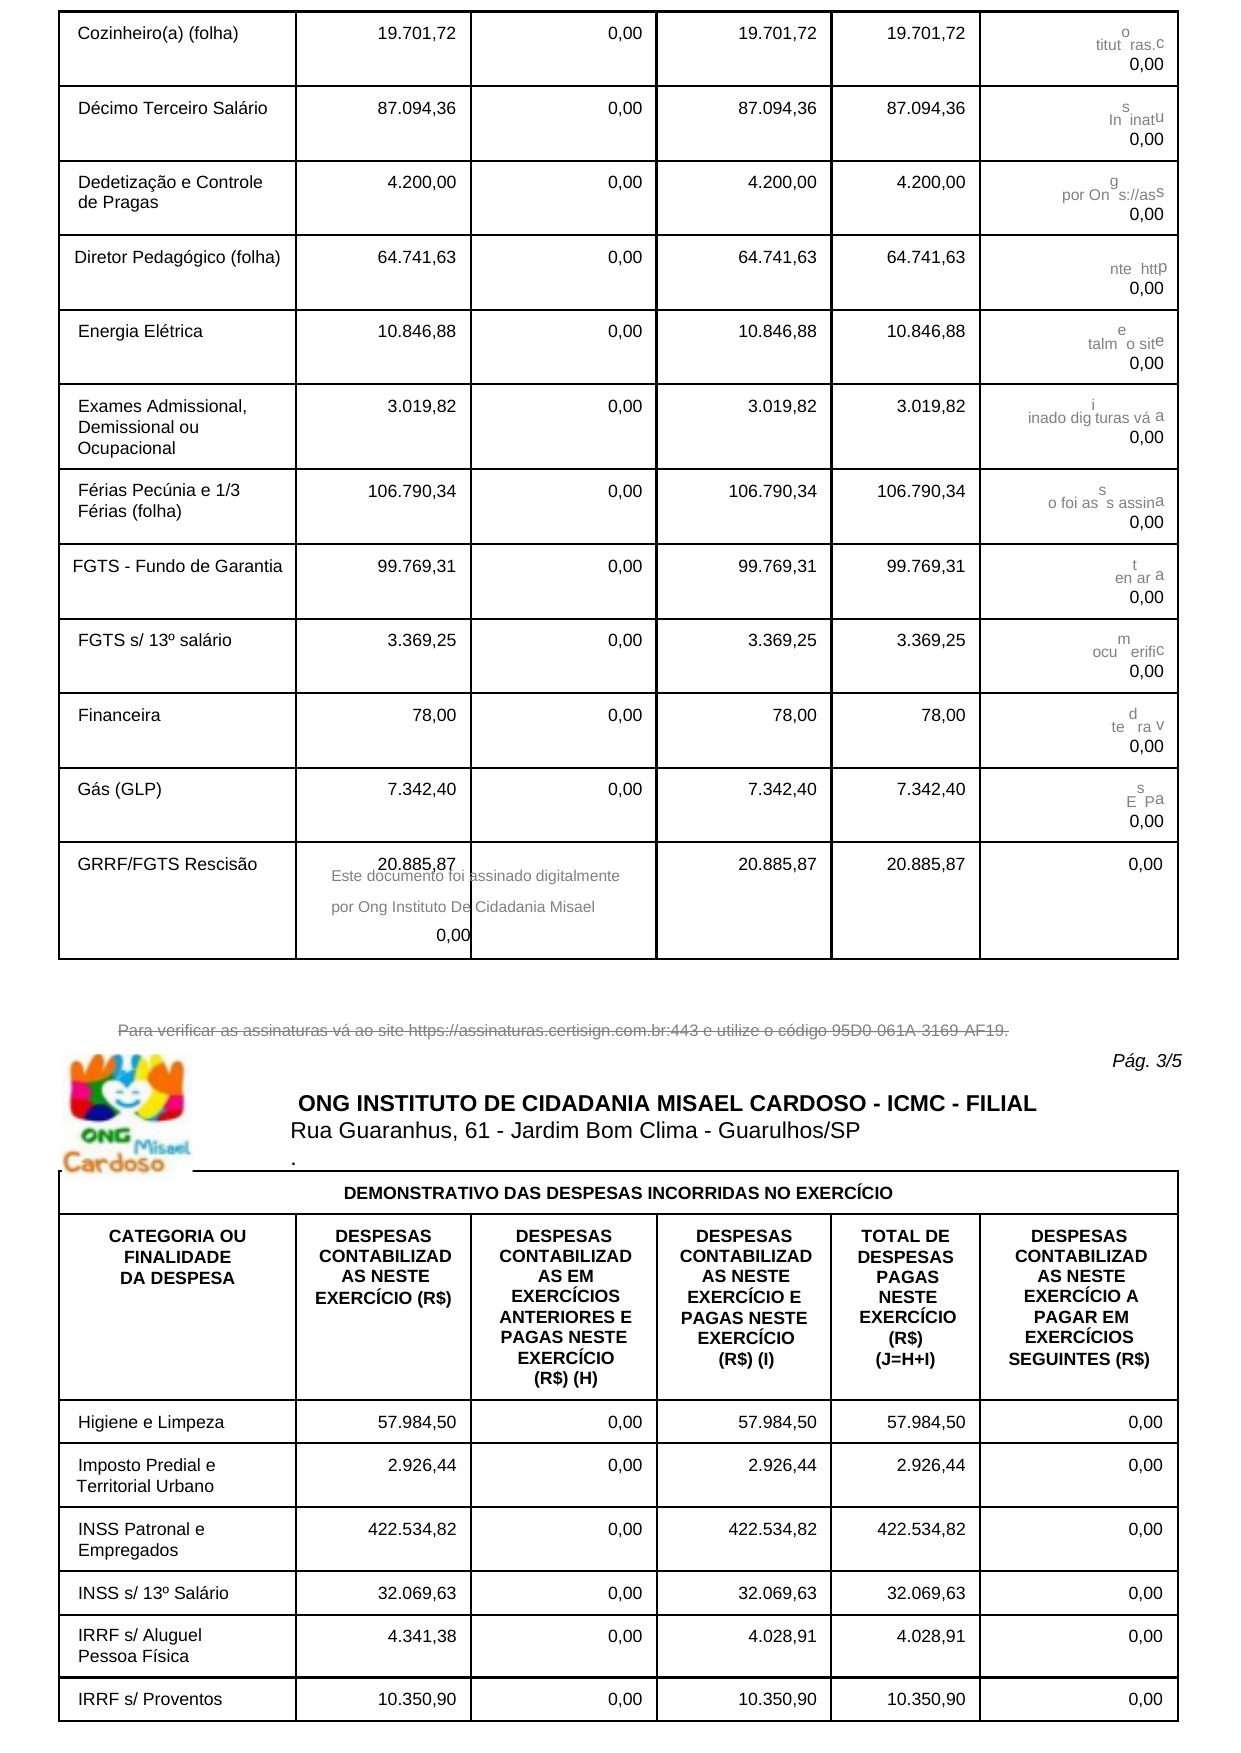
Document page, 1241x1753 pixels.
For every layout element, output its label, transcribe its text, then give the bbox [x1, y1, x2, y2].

text Rua Guaranhus, 61 - Jardim Bom Clima - Guarulhos/SP [290, 1117, 1181, 1143]
table_cell 0,00 [472, 1572, 656, 1613]
table_cell 422.534,82 [832, 1508, 979, 1570]
table_cell EsPa 0,00 [981, 769, 1177, 841]
table_cell 32.069,63 [297, 1572, 470, 1613]
table_cell Higiene e Limpeza [60, 1401, 295, 1442]
table_cell 78,00 [658, 694, 830, 767]
table_cell 0,00 [981, 1679, 1177, 1720]
table_cell 64.741,63 [297, 236, 470, 309]
table_cell 64.741,63 [658, 236, 830, 309]
table_cell IRRF s/ Proventos [60, 1679, 295, 1720]
table_cell 7.342,40 [833, 769, 979, 841]
table_cell 57.984,50 [658, 1401, 830, 1442]
table_cell FGTS s/ 13º salário [60, 620, 295, 692]
table_cell 10.350,90 [297, 1679, 470, 1720]
table_cell 7.342,40 [658, 769, 830, 841]
table_cell o foi asss assina 0,00 [981, 470, 1177, 543]
table_cell 2.926,44 [297, 1444, 470, 1506]
table_cell 0,00 [472, 1679, 656, 1720]
table_cell 3.019,82 [658, 385, 830, 468]
table_cell por Ongs://ass 0,00 [981, 162, 1177, 234]
table_cell 78,00 [833, 694, 979, 767]
table_cell 0,00 [472, 545, 655, 617]
table_cell FGTS - Fundo de Garantia [60, 545, 295, 617]
table_cell 0,00 [981, 1401, 1177, 1442]
table_cell 4.200,00 [658, 162, 830, 234]
table_cell 4.200,00 [833, 162, 979, 234]
table_cell te dra v 0,00 [981, 694, 1177, 767]
table_cell 0,00 [981, 1616, 1177, 1676]
table_cell 0,00 [472, 620, 655, 692]
table_cell Insinatu 0,00 [981, 87, 1177, 159]
table_cell 0,00 [472, 1508, 656, 1570]
table_cell 3.019,82 [297, 385, 470, 468]
table_cell 3.369,25 [297, 620, 470, 692]
table_cell 32.069,63 [832, 1572, 979, 1613]
table_cell DESPESAS CONTABILIZADAS NESTE EXERCÍCIO A PAGAR EM EXERCÍCIOS SEGUINTES (R$) [981, 1215, 1177, 1399]
table_cell CATEGORIA OU FINALIDADE DA DESPESA [60, 1215, 295, 1399]
table_cell 4.028,91 [658, 1616, 830, 1676]
table_cell 0,00 [472, 162, 655, 234]
table_cell TOTAL DE DESPESAS PAGAS NESTE EXERCÍCIO (R$) (J=H+I) [832, 1215, 979, 1399]
table_cell IRRF s/ Aluguel Pessoa Física [60, 1616, 295, 1676]
table_cell 3.019,82 [833, 385, 979, 468]
table_cell 422.534,82 [658, 1508, 830, 1570]
table_cell 106.790,34 [658, 470, 830, 543]
table_cell 20.885,87 [833, 843, 979, 958]
table_cell titutoras.c 0,00 [981, 13, 1177, 85]
table_cell 78,00 [297, 694, 470, 767]
table_cell 20.885,87 [658, 843, 830, 958]
table_cell Cozinheiro(a) (folha) [60, 13, 295, 85]
table_cell entar a 0,00 [981, 545, 1177, 617]
table_cell 87.094,36 [297, 87, 470, 159]
table_cell 3.369,25 [833, 620, 979, 692]
table_cell 7.342,40 [297, 769, 470, 841]
picture [61, 1054, 193, 1180]
table_cell talmeo site 0,00 [981, 311, 1177, 383]
table_cell 19.701,72 [658, 13, 830, 85]
table_cell Gás (GLP) [60, 769, 295, 841]
table_cell 57.984,50 [832, 1401, 979, 1442]
table_cell INSS Patronal e Empregados [60, 1508, 295, 1570]
table_cell 0,00 [472, 694, 655, 767]
table_cell 4.200,00 [297, 162, 470, 234]
table_cell 87.094,36 [833, 87, 979, 159]
table_cell 99.769,31 [833, 545, 979, 617]
table_cell Diretor Pedagógico (folha) [60, 236, 295, 309]
table_cell 106.790,34 [833, 470, 979, 543]
table_cell 57.984,50 [297, 1401, 470, 1442]
table_cell 0,00 [981, 1572, 1177, 1613]
table_cell DESPESAS CONTABILIZADAS EM EXERCÍCIOS ANTERIORES E PAGAS NESTE EXERCÍCIO (R$) (H) [472, 1215, 656, 1399]
text . [290, 1144, 1181, 1170]
table_cell 0,00 [472, 769, 655, 841]
table_cell 19.701,72 [833, 13, 979, 85]
table_header DEMONSTRATIVO DAS DESPESAS INCORRIDAS NO EXERCÍCIO [60, 1172, 1177, 1213]
table_cell 0,00 [472, 311, 655, 383]
text Pág. 3/5 [59, 1050, 1182, 1071]
table_cell ocumerific 0,00 [981, 620, 1177, 692]
table_cell 10.846,88 [658, 311, 830, 383]
table_cell nte http 0,00 [981, 236, 1177, 309]
table_cell 87.094,36 [658, 87, 830, 159]
table_cell 0,00 [472, 1616, 656, 1676]
table_cell 0,00 [472, 13, 655, 85]
table_cell 0,00 [472, 470, 655, 543]
text Para verificar as assinaturas vá ao site https://assinaturas.certisign.com.br:443 e utilize o código 95D0-061A-3169-AF19. [118, 1020, 1181, 1039]
table_cell 2.926,44 [658, 1444, 830, 1506]
text ONG INSTITUTO DE CIDADANIA MISAEL CARDOSO - ICMC - FILIAL [193, 1089, 1037, 1116]
table_cell 0,00 [981, 843, 1177, 958]
table_cell 422.534,82 [297, 1508, 470, 1570]
table_cell Exames Admissional, Demissional ou Ocupacional [60, 385, 295, 468]
table_cell Este documento foi assinado digitalmente por Ong Instituto De Cidadania Misael Cardoso Icmc. 0,00 [472, 843, 655, 958]
table_cell 4.341,38 [297, 1616, 470, 1676]
table_cell Dedetização e Controle de Pragas [60, 162, 295, 234]
table_cell 3.369,25 [658, 620, 830, 692]
table_cell 0,00 [981, 1508, 1177, 1570]
table_cell INSS s/ 13º Salário [60, 1572, 295, 1613]
table_cell 0,00 [472, 236, 655, 309]
table_cell 0,00 [472, 87, 655, 159]
table_cell 106.790,34 [297, 470, 470, 543]
table_cell 10.350,90 [658, 1679, 830, 1720]
table_cell 4.028,91 [832, 1616, 979, 1676]
table_cell 10.846,88 [297, 311, 470, 383]
table_cell DESPESAS CONTABILIZADAS NESTE EXERCÍCIO (R$) [297, 1215, 470, 1399]
table_cell 99.769,31 [297, 545, 470, 617]
table_cell GRRF/FGTS Rescisão [60, 843, 295, 958]
table_cell 0,00 [981, 1444, 1177, 1506]
table_cell 0,00 [472, 385, 655, 468]
table_cell Financeira [60, 694, 295, 767]
table_cell Décimo Terceiro Salário [60, 87, 295, 159]
table_cell Férias Pecúnia e 1/3 Férias (folha) [60, 470, 295, 543]
table_cell 32.069,63 [658, 1572, 830, 1613]
table_cell 2.926,44 [832, 1444, 979, 1506]
table_cell 0,00 [472, 1401, 656, 1442]
table_cell 10.846,88 [833, 311, 979, 383]
table_cell 20.885,87 [297, 843, 470, 958]
table_cell 64.741,63 [833, 236, 979, 309]
table_cell 19.701,72 [297, 13, 470, 85]
table_cell 0,00 [472, 1444, 656, 1506]
table_cell Imposto Predial e Territorial Urbano [60, 1444, 295, 1506]
table_cell Energia Elétrica [60, 311, 295, 383]
table_cell 99.769,31 [658, 545, 830, 617]
table_cell DESPESAS CONTABILIZADAS NESTE EXERCÍCIO E PAGAS NESTE EXERCÍCIO (R$) (I) [658, 1215, 830, 1399]
table_cell inado digituras vá a 0,00 [981, 385, 1177, 468]
table_cell 10.350,90 [832, 1679, 979, 1720]
